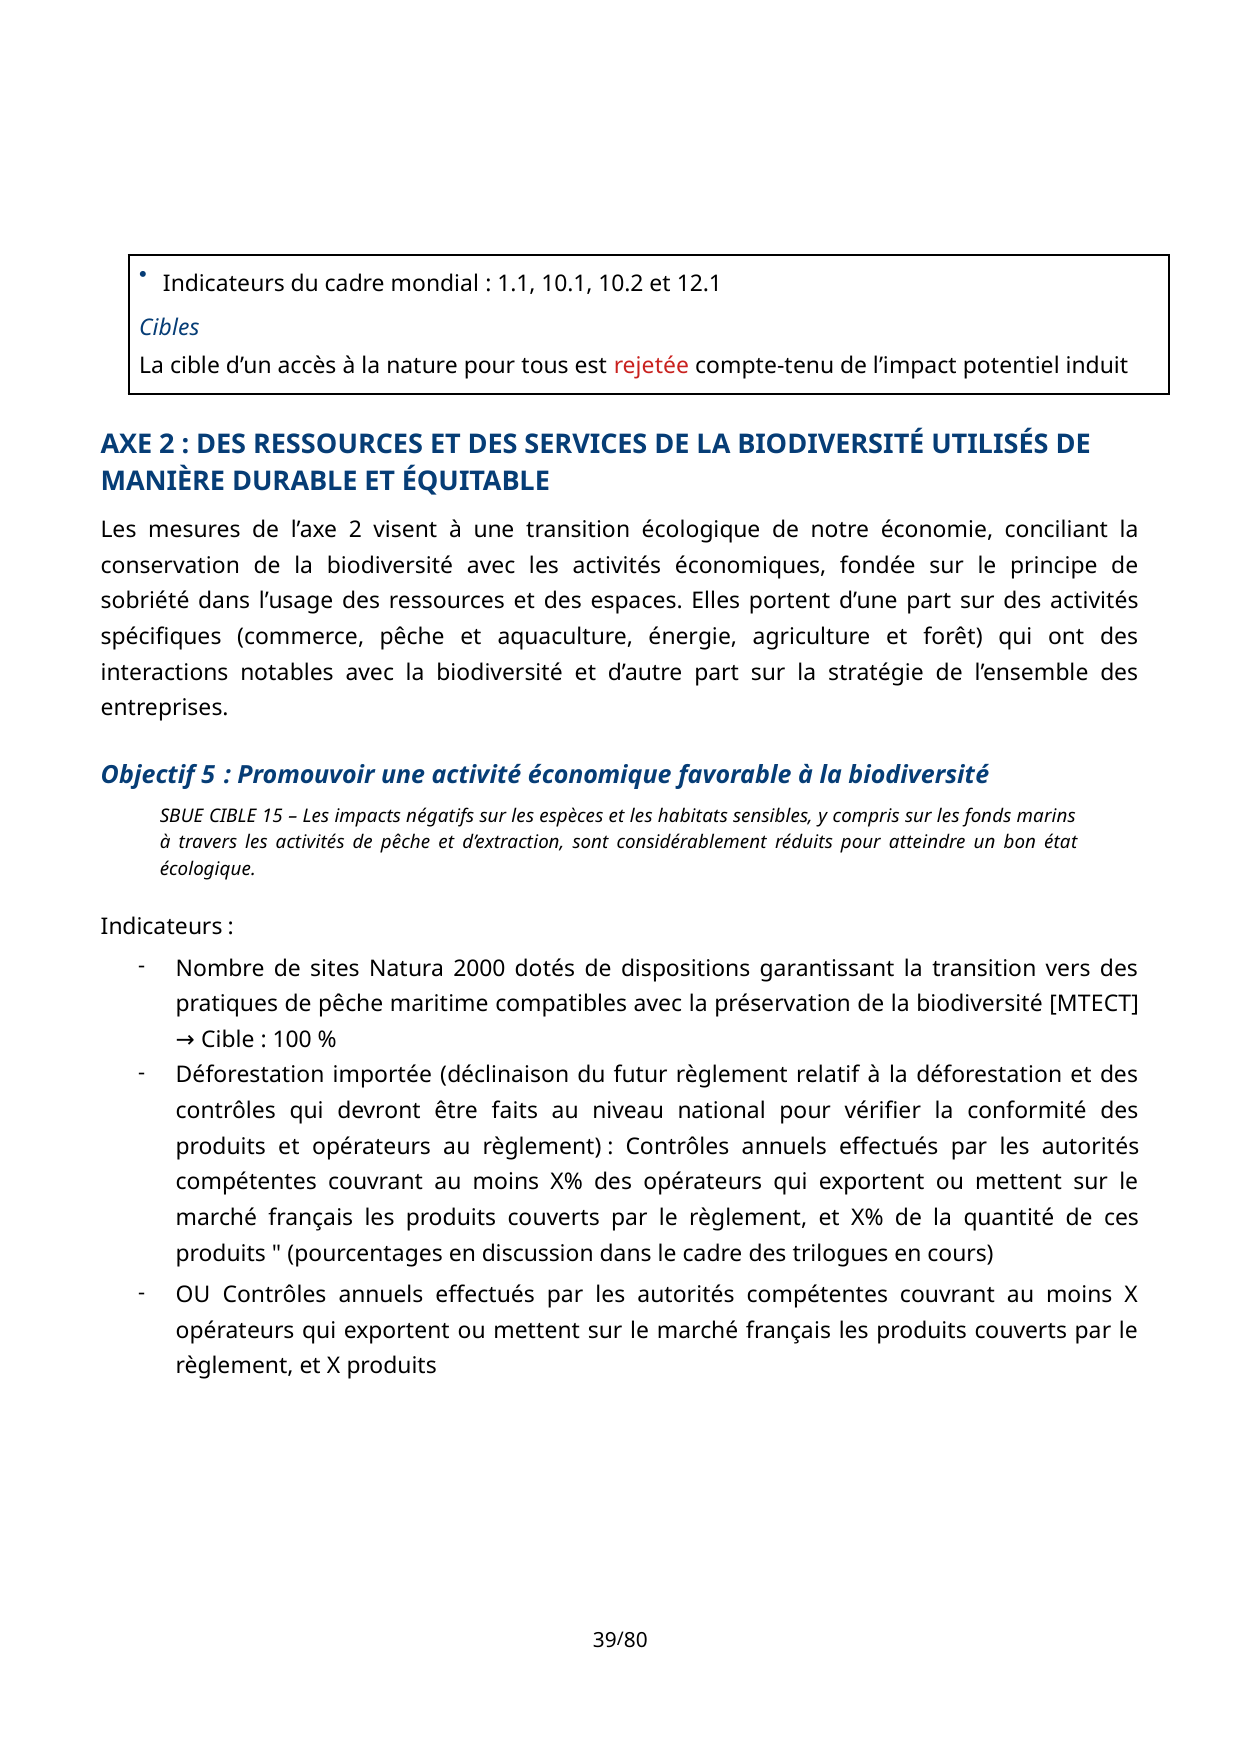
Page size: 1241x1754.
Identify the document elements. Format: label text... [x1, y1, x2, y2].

text Indicateurs : [100, 910, 1140, 941]
subtitle Objectif 5 : Promouvoir une activité économique favorable à la biodiversité [100, 757, 1140, 791]
text SBUE CIBLE 15 – Les impacts négatifs sur les espèces et les habitats sensibles, y compris sur les fonds marins à travers les activités de pêche et d’extraction, sont considérablement réduits pour atteindre un bon état écologique. [159, 802, 1081, 880]
subtitle AXE 2 : DES RESSOURCES ET DES SERVICES DE LA BIODIVERSITÉ UTILISÉS DE MANIÈRE DURABLE ET ÉQUITABLE [100, 424, 1140, 498]
text Les mesures de l’axe 2 visent à une transition écologique de notre économie, conciliant la conservation de la biodiversité avec les activités économiques, fondée sur le principe de sobriété dans l’usage des ressources et des espaces. Elles portent d’une part sur des activités spécifiques (commerce, pêche et aquaculture, énergie, agriculture et forêt) qui ont des interactions notables avec la biodiversité et d’autre part sur la stratégie de l’ensemble des entreprises. [100, 513, 1140, 722]
list Nombre de sites Natura 2000 dotés de dispositions garantissant la transition vers des pratiques de pêche maritime compatibles avec la préservation de la biodiversité [MTECT] → Cible : 100 % [138, 951, 1140, 1054]
list Déforestation importée (déclinaison du futur règlement relatif à la déforestation et des contrôles qui devront être faits au niveau national pour vérifier la conformité des produits et opérateurs au règlement) : Contrôles annuels effectués par les autorités compétentes couvrant au moins X% des opérateurs qui exportent ou mettent sur le marché français les produits couverts par le règlement, et X% de la quantité de ces produits " (pourcentages en discussion dans le cadre des trilogues en cours) [138, 1058, 1140, 1267]
table_cell Contribution du GT du CNB – Objectif 4 Indicateurs Pour évaluer la mobilisation des collectivités, les indicateurs suivants sont proposés : “nombre de collectivités portant des SFN” “part des SCOT traduisant des objectifs biodiversité et adaptation dans leur PADD et DOO” “nombre de CRTE développant une dimension nature et/ ou nombre de Territoires engagés pour la nature (TEN)” Indicateurs du cadre mondial : 1.1, 10.1, 10.2 et 12.1 Cibles La cible d’un accès à la nature pour tous est rejetée compte-tenu de l’impact potentiel induit [130, 256, 1168, 393]
list OU Contrôles annuels effectués par les autorités compétentes couvrant au moins X opérateurs qui exportent ou mettent sur le marché français les produits couverts par le règlement, et X produits [138, 1278, 1140, 1380]
